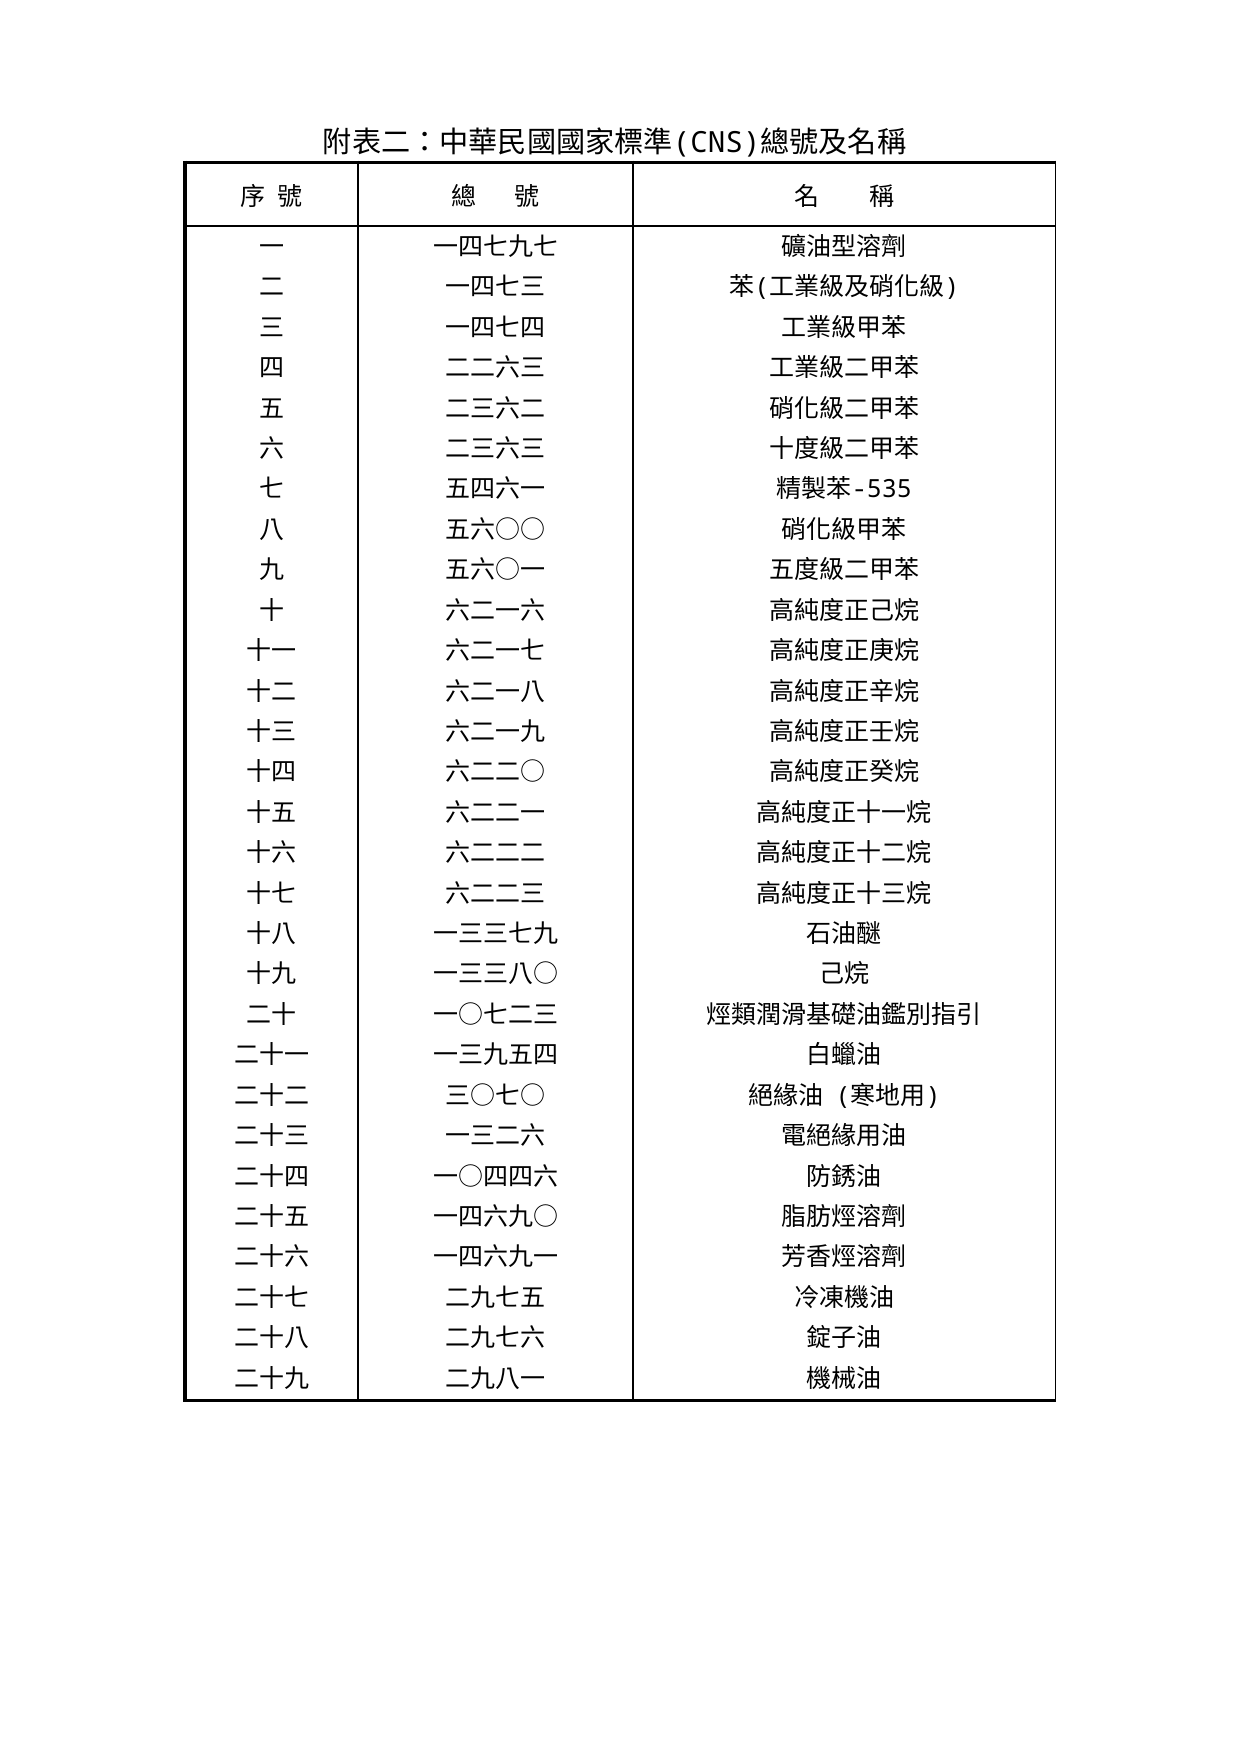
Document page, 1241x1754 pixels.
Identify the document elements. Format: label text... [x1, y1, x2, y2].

table_header 名 稱 [634, 164, 1055, 225]
table_cell 礦油型溶劑 苯(工業級及硝化級) 工業級甲苯 工業級二甲苯 硝化級二甲苯 十度級二甲苯 精製苯-535 硝化級甲苯 五度級二甲苯 高純度正己烷 高純度正庚烷 高純度正辛烷 高純度正壬烷 高純度正癸烷 高純度正十一烷 高純度正十二烷 高純度正十三烷 石油醚 己烷 烴類潤滑基礎油鑑別指引 白蠟油 絕緣油 (寒地用) 電絕緣用油 防銹油 脂肪烴溶劑 芳香烴溶劑 冷凍機油 錠子油 機械油 [634, 227, 1055, 1398]
table_header 總 號 [359, 164, 632, 225]
table_header 序 號 [187, 164, 357, 225]
table_cell 一 二 三 四 五 六 七 八 九 十 十一 十二 十三 十四 十五 十六 十七 十八 十九 二十 二十一 二十二 二十三 二十四 二十五 二十六 二十七 二十八 二十九 [187, 227, 357, 1398]
text 附表二：中華民國國家標準(CNS)總號及名稱 [118, 118, 1110, 161]
table_cell 一四七九七 一四七三 一四七四 二二六三 二三六二 二三六三 五四六一 五六○○ 五六○一 六二一六 六二一七 六二一八 六二一九 六二二○ 六二二一 六二二二 六二二三 一三三七九 一三三八○ 一○七二三 一三九五四 三○七○ 一三二六 一○四四六 一四六九○ 一四六九一 二九七五 二九七六 二九八一 [359, 227, 632, 1398]
